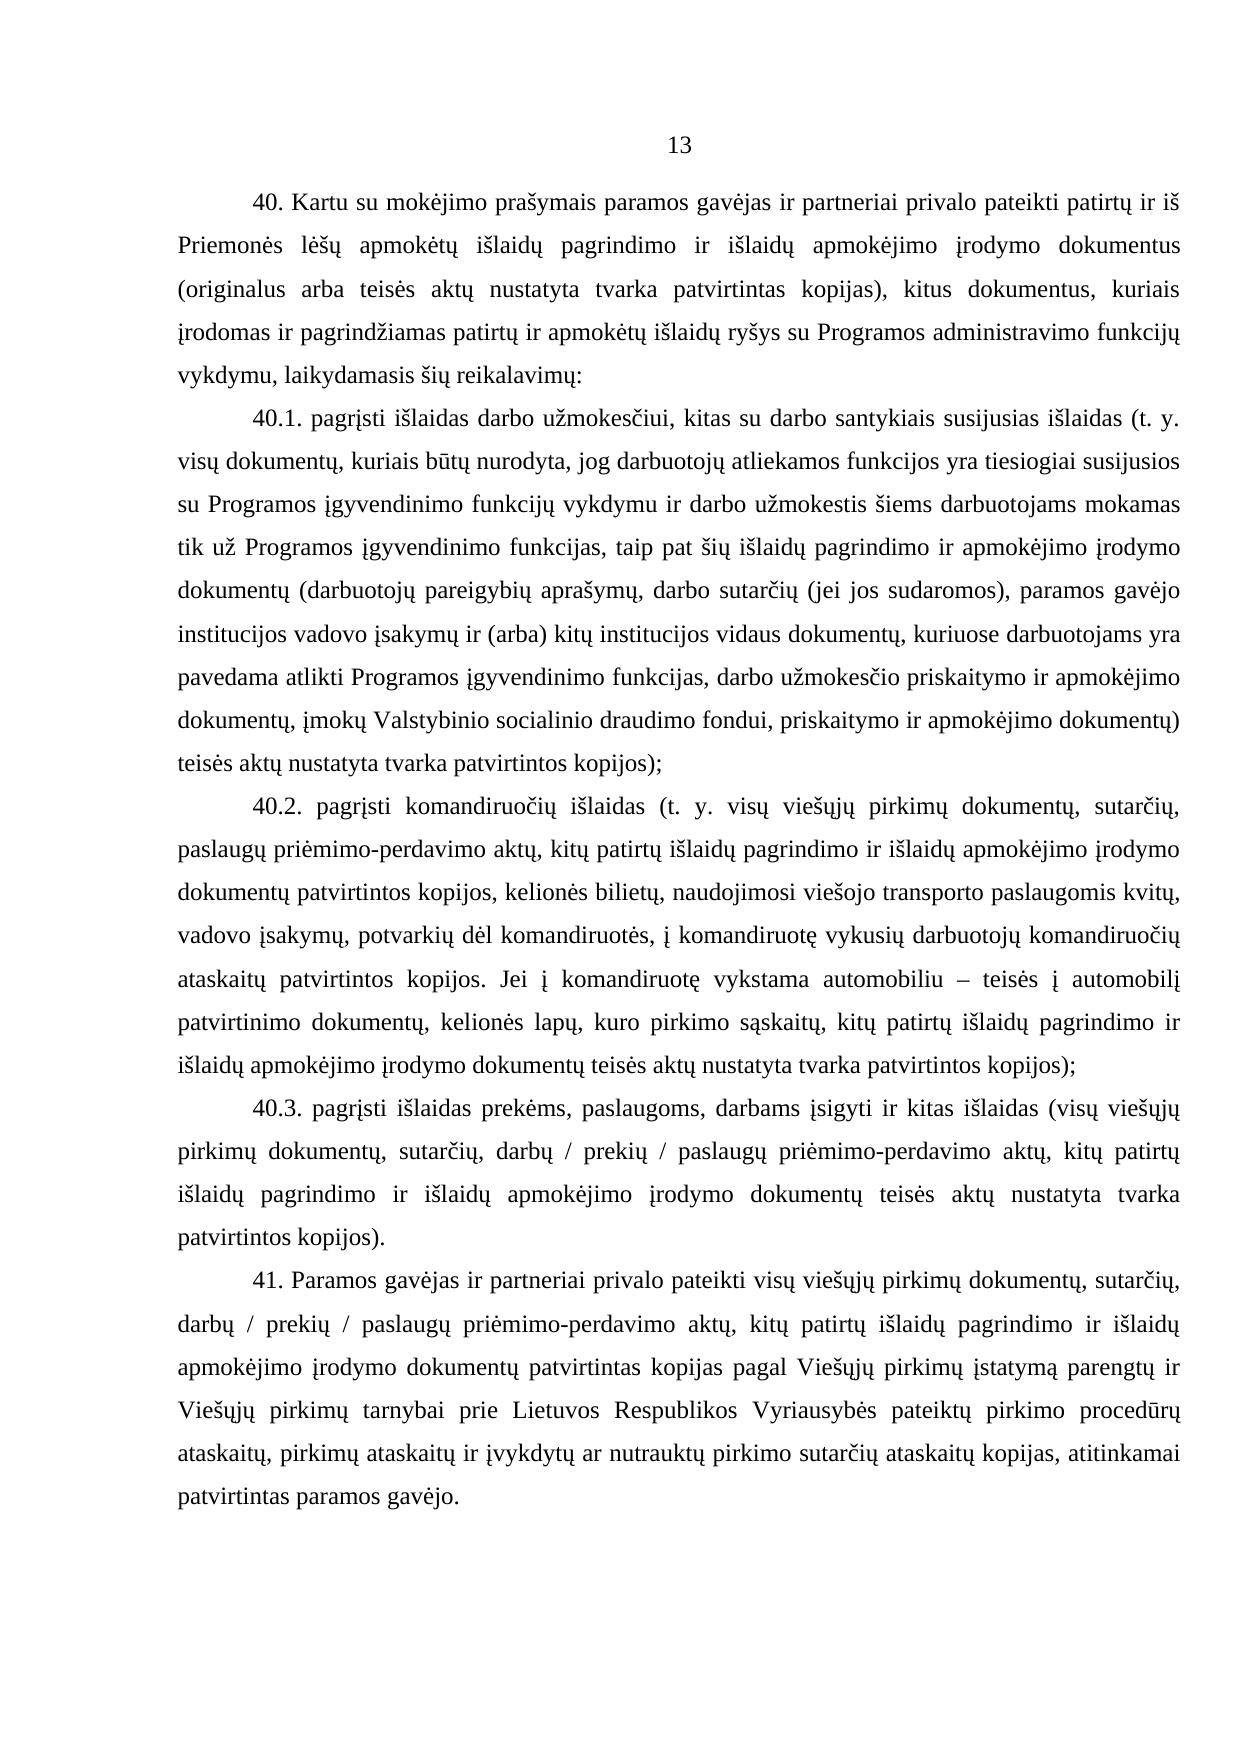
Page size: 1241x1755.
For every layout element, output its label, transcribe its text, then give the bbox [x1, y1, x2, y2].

text 40. Kartu su mokėjimo prašymais paramos gavėjas ir partneriai privalo pateikti patirtų ir iš Priemonės lėšų apmokėtų išlaidų pagrindimo ir išlaidų apmokėjimo įrodymo dokumentus (originalus arba teisės aktų nustatyta tvarka patvirtintas kopijas), kitus dokumentus, kuriais įrodomas ir pagrindžiamas patirtų ir apmokėtų išlaidų ryšys su Programos administravimo funkcijų vykdymu, laikydamasis šių reikalavimų: [177, 187, 1181, 389]
text 41. Paramos gavėjas ir partneriai privalo pateikti visų viešųjų pirkimų dokumentų, sutarčių, darbų / prekių / paslaugų priėmimo-perdavimo aktų, kitų patirtų išlaidų pagrindimo ir išlaidų apmokėjimo įrodymo dokumentų patvirtintas kopijas pagal Viešųjų pirkimų įstatymą parengtų ir Viešųjų pirkimų tarnybai prie Lietuvos Respublikos Vyriausybės pateiktų pirkimo procedūrų ataskaitų, pirkimų ataskaitų ir įvykdytų ar nutrauktų pirkimo sutarčių ataskaitų kopijas, atitinkamai patvirtintas paramos gavėjo. [177, 1266, 1181, 1510]
text 40.3. pagrįsti išlaidas prekėms, paslaugoms, darbams įsigyti ir kitas išlaidas (visų viešųjų pirkimų dokumentų, sutarčių, darbų / prekių / paslaugų priėmimo-perdavimo aktų, kitų patirtų išlaidų pagrindimo ir išlaidų apmokėjimo įrodymo dokumentų teisės aktų nustatyta tvarka patvirtintos kopijos). [177, 1093, 1181, 1251]
text 40.2. pagrįsti komandiruočių išlaidas (t. y. visų viešųjų pirkimų dokumentų, sutarčių, paslaugų priėmimo-perdavimo aktų, kitų patirtų išlaidų pagrindimo ir išlaidų apmokėjimo įrodymo dokumentų patvirtintos kopijos, kelionės bilietų, naudojimosi viešojo transporto paslaugomis kvitų, vadovo įsakymų, potvarkių dėl komandiruotės, į komandiruotę vykusių darbuotojų komandiruočių ataskaitų patvirtintos kopijos. Jei į komandiruotę vykstama automobiliu ‒ teisės į automobilį patvirtinimo dokumentų, kelionės lapų, kuro pirkimo sąskaitų, kitų patirtų išlaidų pagrindimo ir išlaidų apmokėjimo įrodymo dokumentų teisės aktų nustatyta tvarka patvirtintos kopijos); [177, 791, 1181, 1079]
text 40.1. pagrįsti išlaidas darbo užmokesčiui, kitas su darbo santykiais susijusias išlaidas (t. y. visų dokumentų, kuriais būtų nurodyta, jog darbuotojų atliekamos funkcijos yra tiesiogiai susijusios su Programos įgyvendinimo funkcijų vykdymu ir darbo užmokestis šiems darbuotojams mokamas tik už Programos įgyvendinimo funkcijas, taip pat šių išlaidų pagrindimo ir apmokėjimo įrodymo dokumentų (darbuotojų pareigybių aprašymų, darbo sutarčių (jei jos sudaromos), paramos gavėjo institucijos vadovo įsakymų ir (arba) kitų institucijos vidaus dokumentų, kuriuose darbuotojams yra pavedama atlikti Programos įgyvendinimo funkcijas, darbo užmokesčio priskaitymo ir apmokėjimo dokumentų, įmokų Valstybinio socialinio draudimo fondui, priskaitymo ir apmokėjimo dokumentų) teisės aktų nustatyta tvarka patvirtintos kopijos); [177, 403, 1181, 777]
